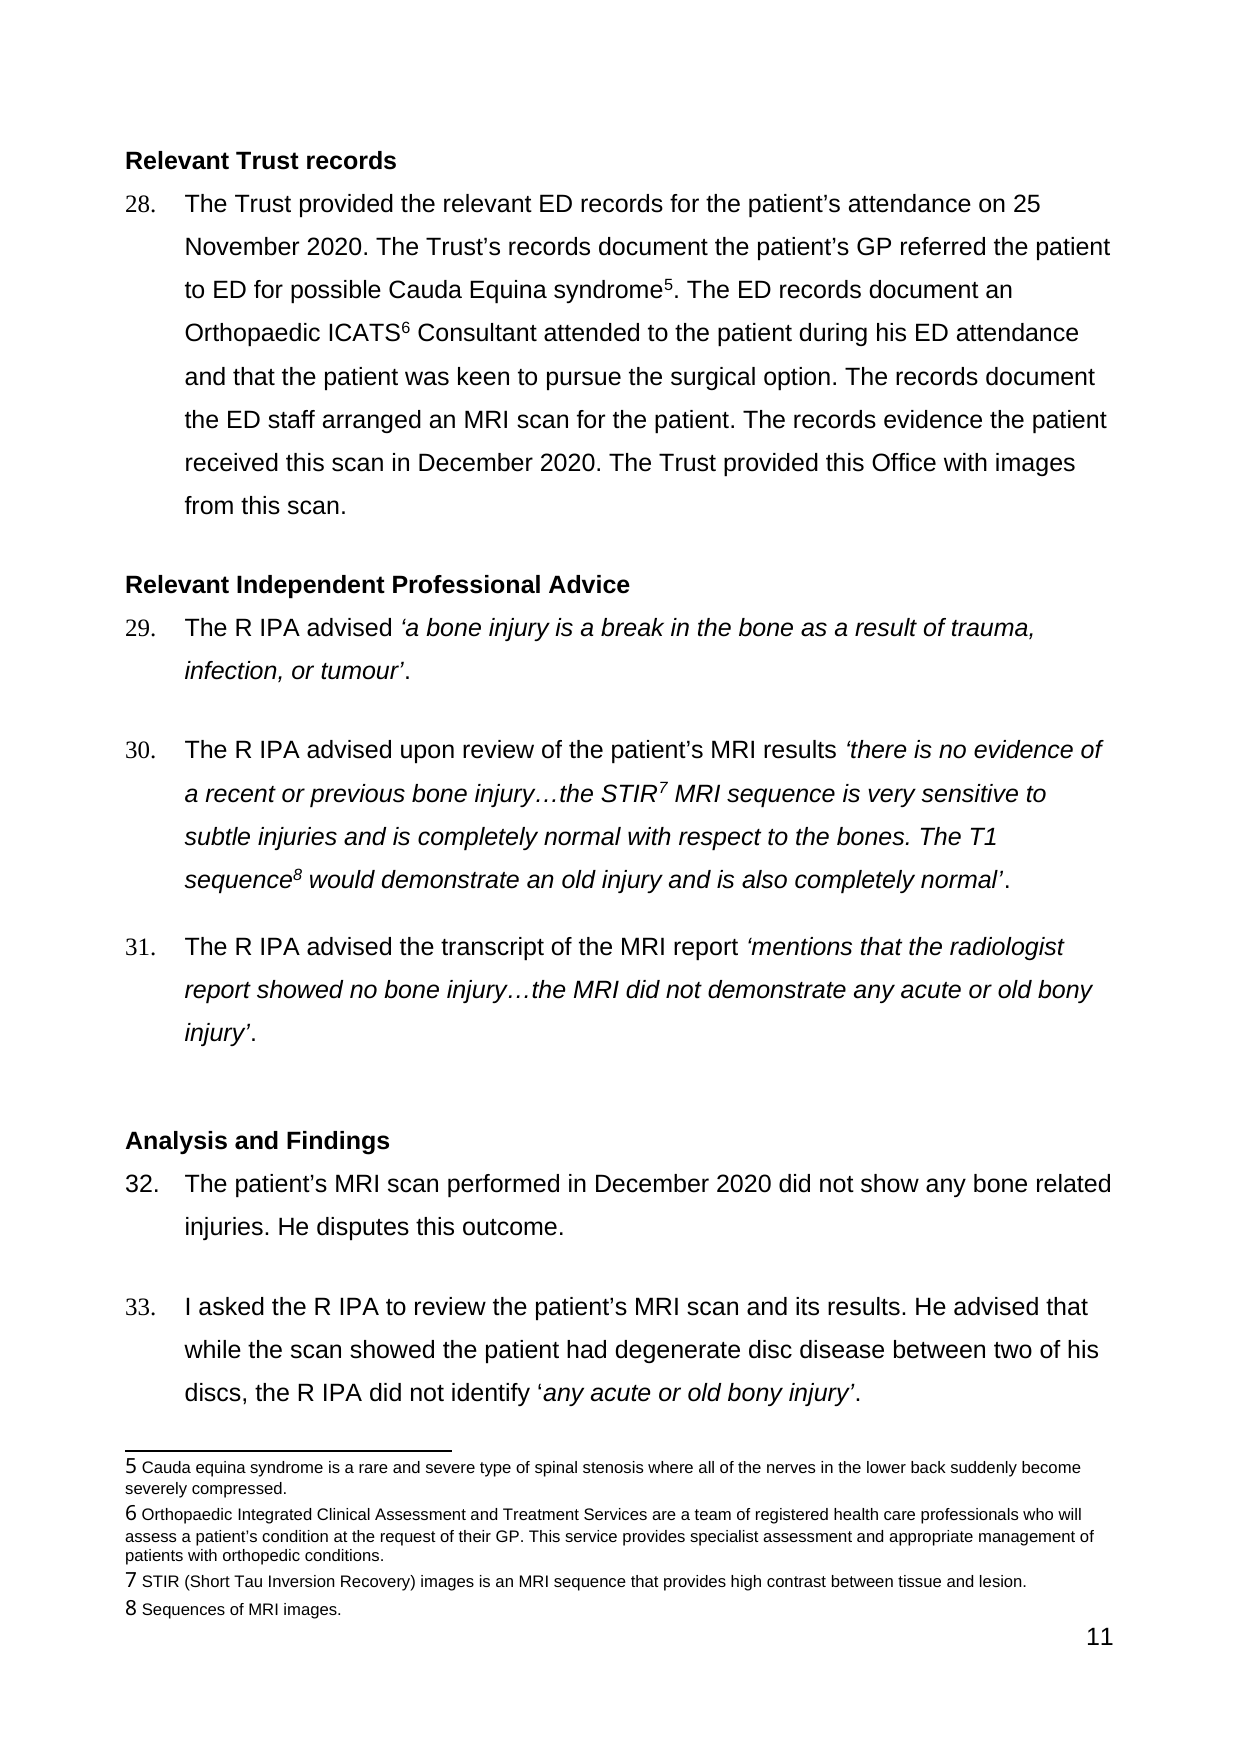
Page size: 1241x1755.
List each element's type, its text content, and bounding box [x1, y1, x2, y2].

text Relevant Independent Professional Advice [125, 570, 1113, 599]
list Cauda equina syndrome is a rare and severe type of spinal stenosis where all of the nerves in the lower back suddenly become severely compressed. [125, 1451, 1113, 1498]
list Sequences of MRI images. [125, 1593, 1113, 1622]
list I asked the R IPA to review the patient’s MRI scan and its results. He advised that while the scan showed the patient had degenerate disc disease between two of his discs, the R IPA did not identify ‘any acute or old bony injury’. [125, 1291, 1113, 1407]
list The Trust provided the relevant ED records for the patient’s attendance on 25 November 2020. The Trust’s records document the patient’s GP referred the patient to ED for possible Cauda Equina syndrome. The ED records document an Orthopaedic ICATS Consultant attended to the patient during his ED attendance and that the patient was keen to pursue the surgical option. The records document the ED staff arranged an MRI scan for the patient. The records evidence the patient received this scan in December 2020. The Trust provided this Office with images from this scan. [125, 189, 1113, 520]
text Relevant Trust records [125, 146, 1113, 174]
list The R IPA advised ‘a bone injury is a break in the bone as a result of trauma, infection, or tumour’. [125, 613, 1113, 685]
list The patient’s MRI scan performed in December 2020 did not show any bone related injuries. He disputes this outcome. [125, 1169, 1113, 1241]
list STIR (Short Tau Inversion Recovery) images is an MRI sequence that provides high contrast between tissue and lesion. [125, 1565, 1113, 1593]
text Analysis and Findings [125, 1126, 1113, 1155]
list The R IPA advised upon review of the patient’s MRI results ‘there is no evidence of a recent or previous bone injury…the STIR MRI sequence is very sensitive to subtle injuries and is completely normal with respect to the bones. The T1 sequence would demonstrate an old injury and is also completely normal’. [125, 735, 1113, 894]
list The R IPA advised the transcript of the MRI report ‘mentions that the radiologist report showed no bone injury…the MRI did not demonstrate any acute or old bony injury’. [125, 932, 1113, 1047]
list Orthopaedic Integrated Clinical Assessment and Treatment Services are a team of registered health care professionals who will assess a patient’s condition at the request of their GP. This service provides specialist assessment and appropriate management of patients with orthopedic conditions. [125, 1498, 1113, 1565]
